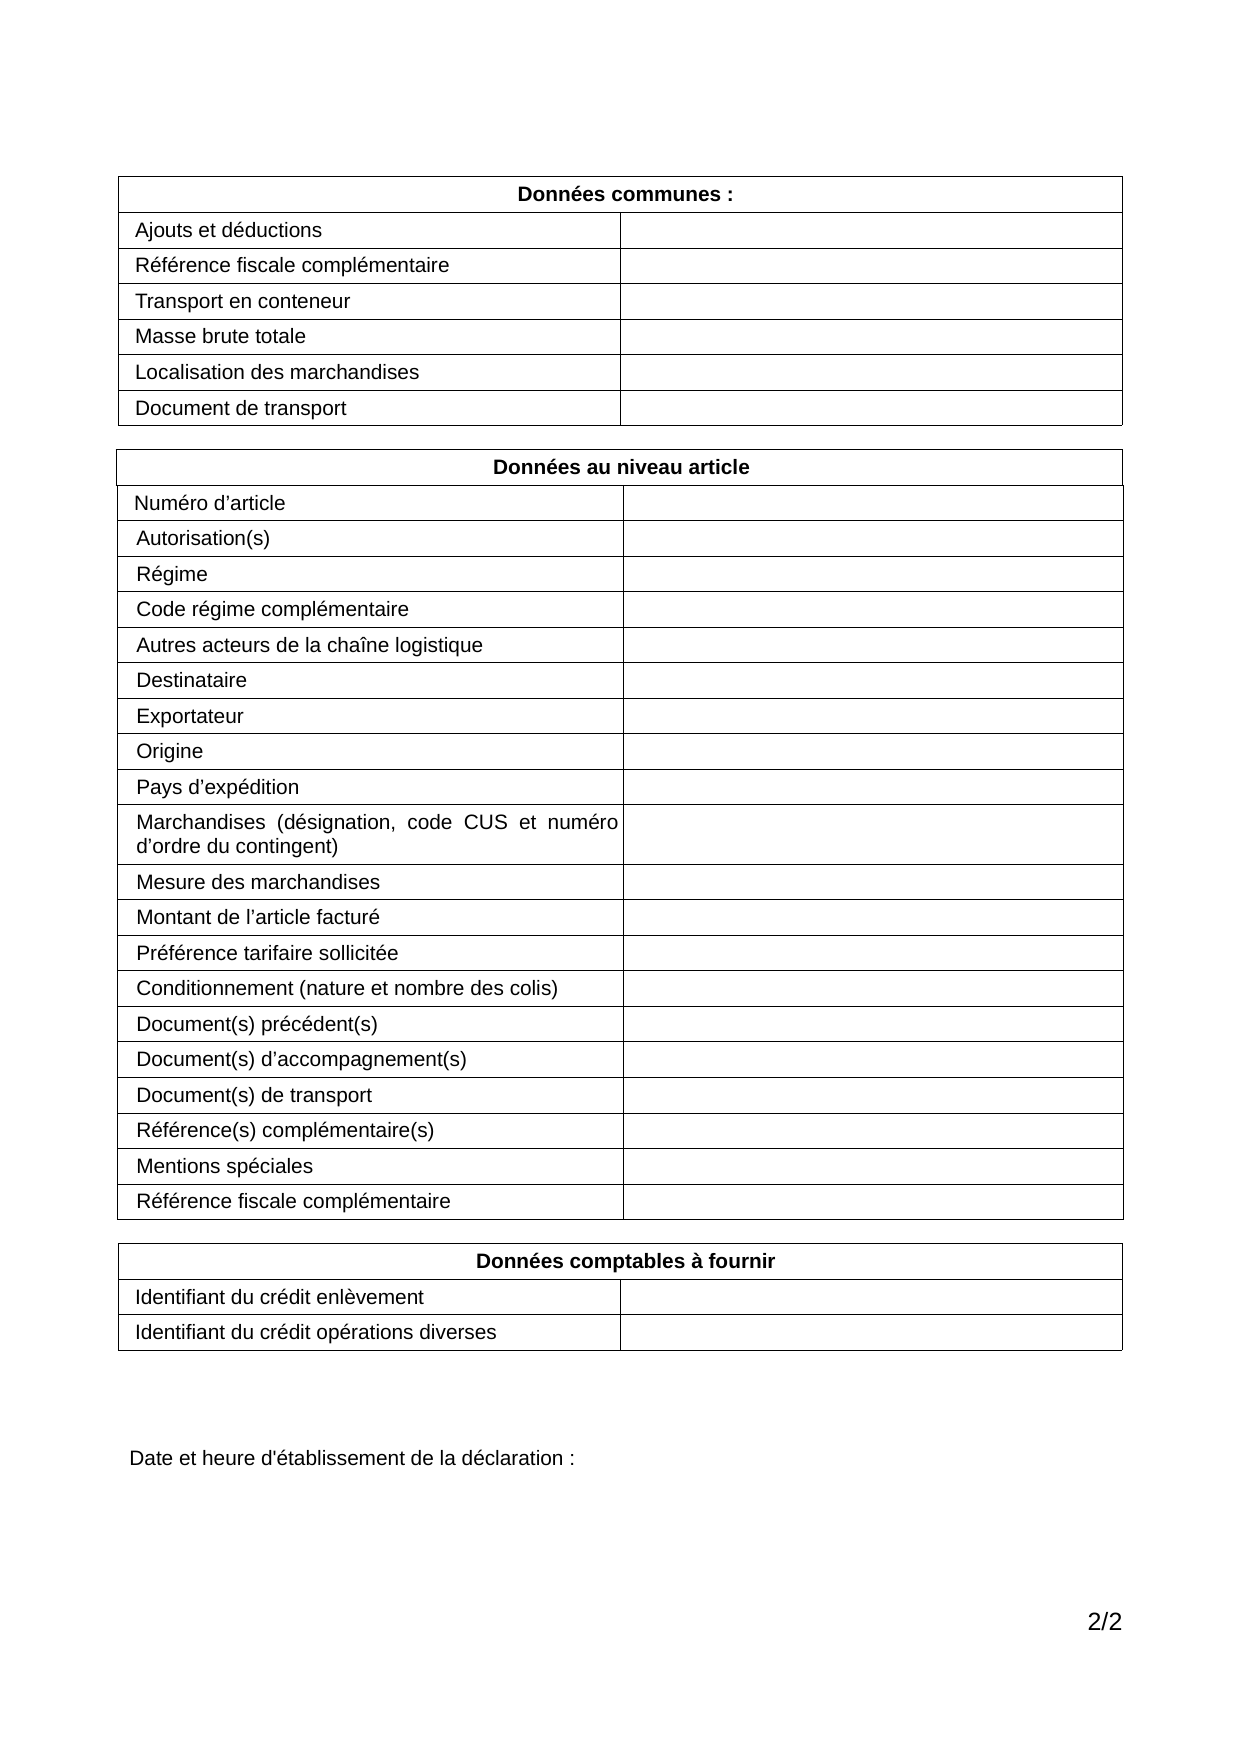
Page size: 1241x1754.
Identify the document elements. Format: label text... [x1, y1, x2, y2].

table_cell [624, 734, 1123, 769]
text Date et heure d'établissement de la déclaration : [118, 1446, 1122, 1469]
table_cell Transport en conteneur [119, 284, 620, 318]
table_cell [621, 391, 1122, 425]
table_cell Préférence tarifaire sollicitée [118, 936, 623, 970]
table_cell [624, 628, 1123, 662]
table_cell [624, 1149, 1123, 1183]
table_cell [624, 1114, 1123, 1148]
table_cell [624, 1007, 1123, 1041]
table_header Données communes : [119, 177, 1122, 212]
table_cell [624, 521, 1123, 556]
table_cell [624, 557, 1123, 591]
table_header [624, 486, 1123, 520]
table_cell [624, 805, 1123, 864]
table_cell Exportateur [118, 699, 623, 733]
table_cell [621, 249, 1122, 283]
table_cell Mentions spéciales [118, 1149, 623, 1183]
table_cell Origine [118, 734, 623, 769]
table_cell [621, 355, 1122, 389]
table_cell [624, 770, 1123, 804]
table_cell Référence fiscale complémentaire [118, 1185, 623, 1219]
table_cell Référence fiscale complémentaire [119, 249, 620, 283]
table_cell [621, 1315, 1122, 1350]
table_cell Mesure des marchandises [118, 865, 623, 899]
table_cell Masse brute totale [119, 320, 620, 354]
table_header Données au niveau article [117, 450, 1122, 484]
table_cell Ajouts et déductions [119, 213, 620, 247]
table_cell [624, 1042, 1123, 1077]
table_cell [621, 1280, 1122, 1314]
table_cell Conditionnement (nature et nombre des colis) [118, 971, 623, 1006]
table_cell Destinataire [118, 663, 623, 698]
table_cell [621, 284, 1122, 318]
table_cell [624, 865, 1123, 899]
table_cell Pays d’expédition [118, 770, 623, 804]
table_cell Document(s) d’accompagnement(s) [118, 1042, 623, 1077]
table_cell Régime [118, 557, 623, 591]
table_cell [624, 936, 1123, 970]
table_cell Document(s) précédent(s) [118, 1007, 623, 1041]
table_cell [621, 213, 1122, 247]
table_cell Montant de l’article facturé [118, 900, 623, 935]
table_cell Identifiant du crédit opérations diverses [119, 1315, 620, 1350]
table_cell Code régime complémentaire [118, 592, 623, 627]
table_cell [624, 900, 1123, 935]
table_cell Marchandises (désignation, code CUS et numéro d’ordre du contingent) [118, 805, 623, 864]
table_cell [624, 971, 1123, 1006]
table_cell Document de transport [119, 391, 620, 425]
table_cell Document(s) de transport [118, 1078, 623, 1112]
table_cell Autorisation(s) [118, 521, 623, 556]
table_header Numéro d’article [118, 486, 623, 520]
table_header Données comptables à fournir [119, 1244, 1122, 1279]
table_cell [624, 592, 1123, 627]
table_cell Autres acteurs de la chaîne logistique [118, 628, 623, 662]
table_cell Référence(s) complémentaire(s) [118, 1114, 623, 1148]
table_cell Identifiant du crédit enlèvement [119, 1280, 620, 1314]
table_cell [624, 663, 1123, 698]
table_cell Localisation des marchandises [119, 355, 620, 389]
table_cell [624, 1078, 1123, 1112]
table_cell [624, 1185, 1123, 1219]
table_cell [621, 320, 1122, 354]
table_cell [624, 699, 1123, 733]
